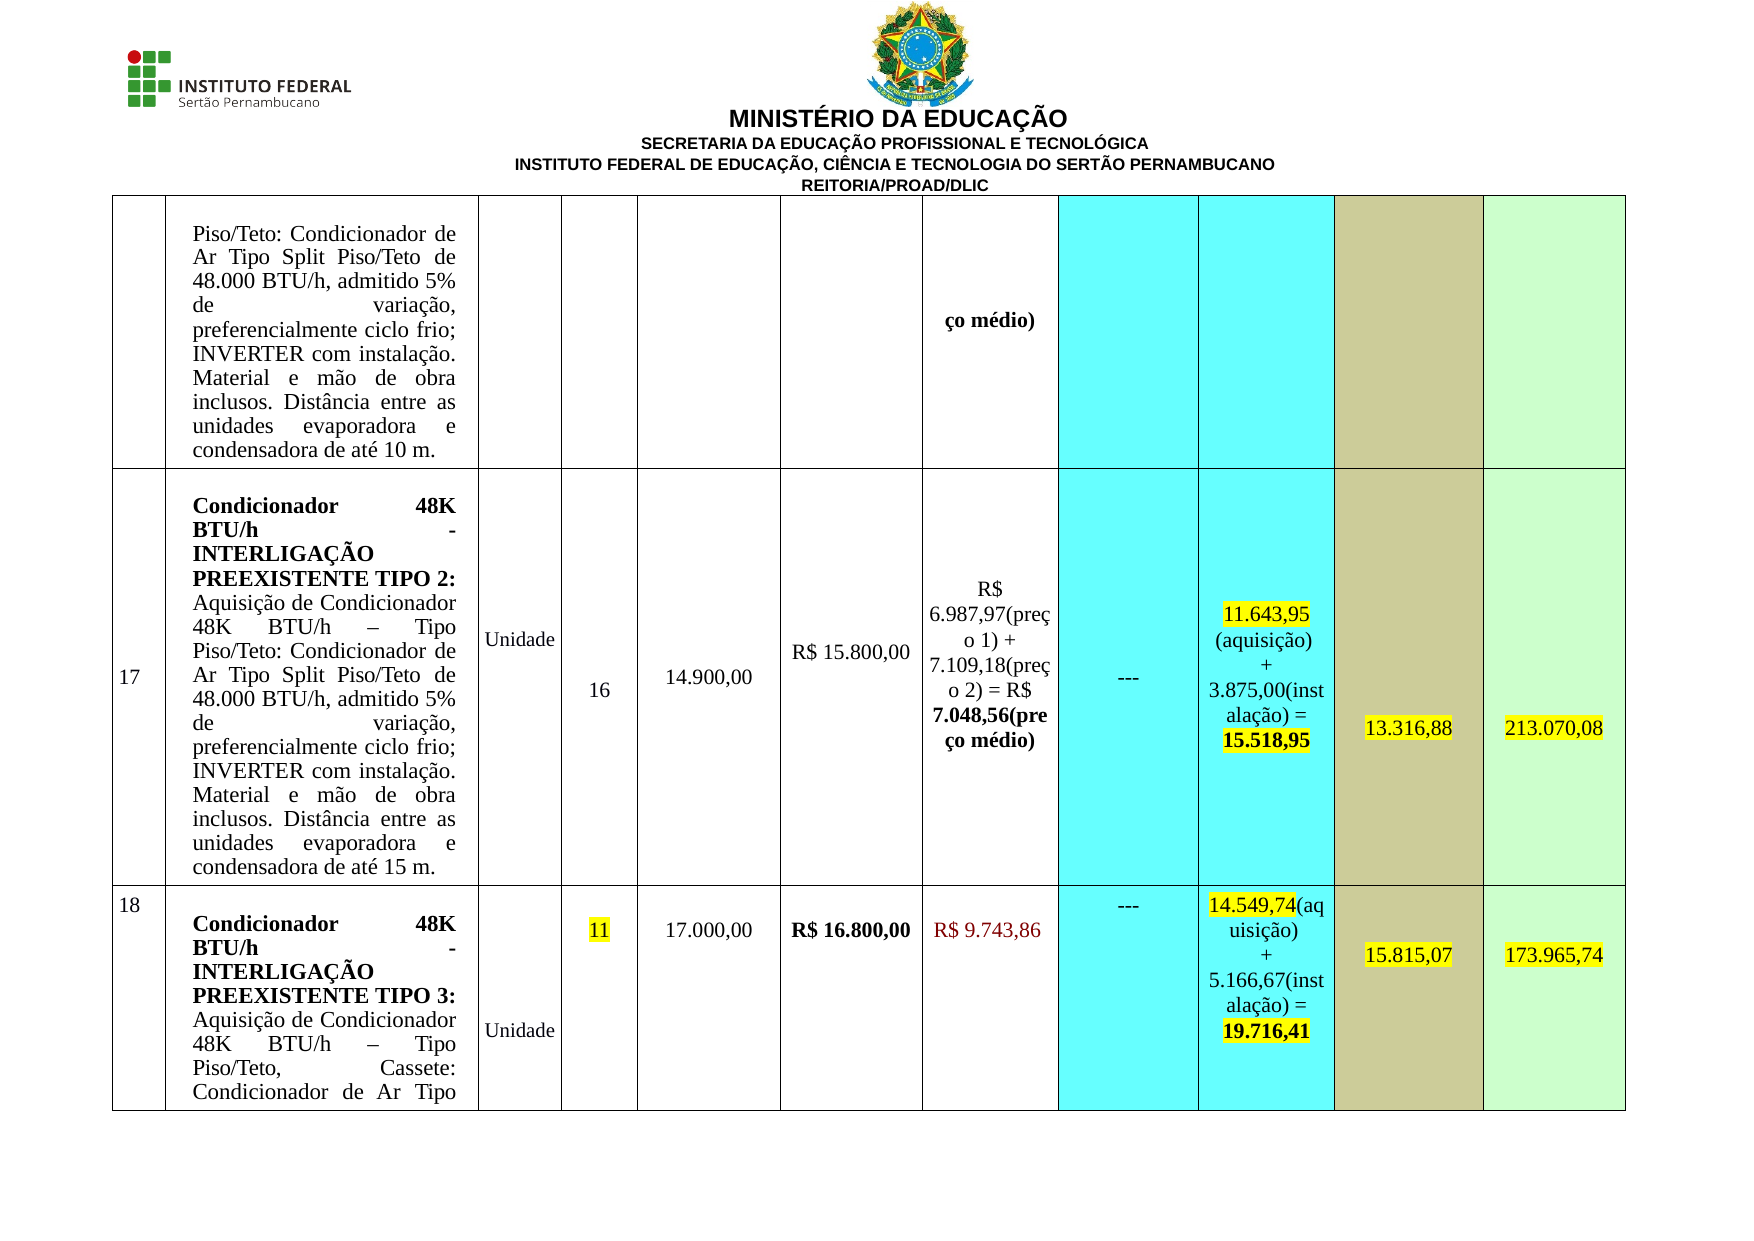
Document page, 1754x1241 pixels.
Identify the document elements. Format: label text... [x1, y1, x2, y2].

table_cell R$ 9.743,86 [923, 886, 1058, 1110]
table_cell R$ 16.800,00 [781, 886, 922, 1110]
table_cell 173.965,74 [1484, 886, 1625, 1110]
table_cell 16 [562, 469, 637, 885]
table_cell 15.815,07 [1335, 886, 1483, 1110]
table_cell ço médio) [923, 196, 1058, 468]
table_cell [781, 196, 922, 468]
table_cell 14.900,00 [638, 469, 780, 885]
table_cell --- [1059, 886, 1198, 1110]
table_cell [479, 196, 561, 468]
table_cell R$ 15.800,00 [781, 469, 922, 885]
table_cell 17 [113, 469, 165, 885]
table_cell 17.000,00 [638, 886, 780, 1110]
table_cell Piso/Teto: Condicionador de Ar Tipo Split Piso/Teto de 48.000 BTU/h, admitido 5% de variação, preferencialmente ciclo frio; INVERTER com instalação. Material e mão de obra inclusos. Distância entre as unidades evaporadora e condensadora de até 10 m. [166, 196, 478, 468]
picture [866, 1, 974, 107]
table_cell [562, 196, 637, 468]
table_cell --- [1059, 469, 1198, 885]
table_cell Condicionador 48K BTU/h - INTERLIGAÇÃO PREEXISTENTE TIPO 2: Aquisição de Condicionador 48K BTU/h – Tipo Piso/Teto: Condicionador de Ar Tipo Split Piso/Teto de 48.000 BTU/h, admitido 5% de variação, preferencialmente ciclo frio; INVERTER com instalação. Material e mão de obra inclusos. Distância entre as unidades evaporadora e condensadora de até 15 m. [166, 469, 478, 885]
table_cell Unidade [479, 886, 561, 1110]
table_cell Unidade [479, 469, 561, 885]
table_cell 11 [562, 886, 637, 1110]
table_cell 14.549,74(aquisição) + 5.166,67(instalação) = 19.716,41 [1199, 886, 1334, 1110]
table_cell 11.643,95 (aquisição) + 3.875,00(instalação) = 15.518,95 [1199, 469, 1334, 885]
picture [127, 50, 352, 107]
table_cell 18 [113, 886, 165, 1110]
table_cell [1199, 196, 1334, 468]
table_cell ---- [1059, 196, 1198, 468]
table_cell [638, 196, 780, 468]
table_cell [113, 196, 165, 468]
table_cell 13.316,88 [1335, 469, 1483, 885]
table_cell [1335, 196, 1483, 468]
table_cell Condicionador 48K BTU/h - INTERLIGAÇÃO PREEXISTENTE TIPO 3: Aquisição de Condicionador 48K BTU/h – Tipo Piso/Teto, Cassete: Condicionador de Ar Tipo [166, 886, 478, 1110]
table_cell 213.070,08 [1484, 469, 1625, 885]
table_cell [1484, 196, 1625, 468]
table_cell R$ 6.987,97(preço 1) + 7.109,18(preço 2) = R$ 7.048,56(preço médio) [923, 469, 1058, 885]
